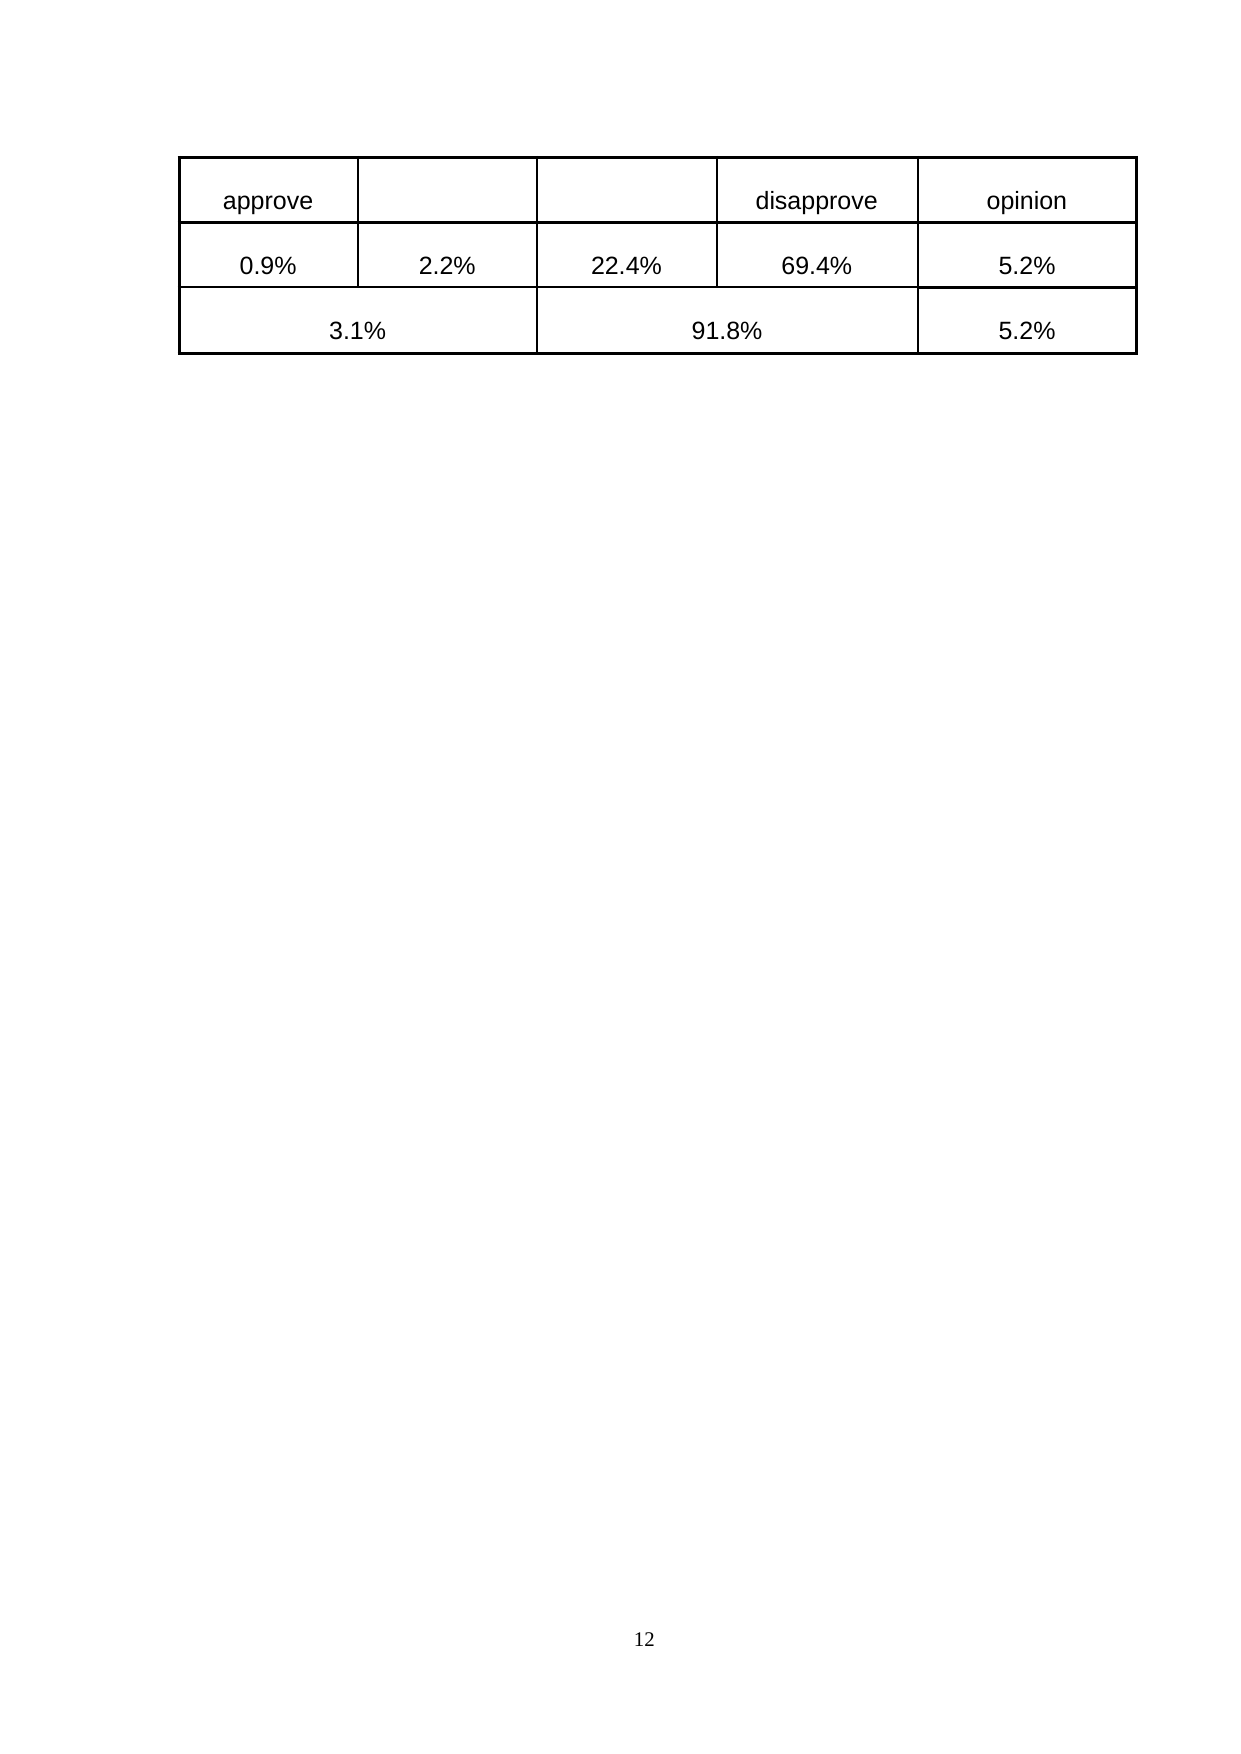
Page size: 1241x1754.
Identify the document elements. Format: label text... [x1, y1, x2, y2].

table_cell 5.2% [919, 289, 1135, 352]
table_cell 22.4% [538, 224, 716, 286]
table_cell 5.2% [919, 224, 1135, 286]
table_header [538, 159, 716, 221]
table_cell 0.9% [181, 224, 357, 286]
table_header [359, 159, 536, 221]
table_cell 3.1% [181, 288, 536, 352]
table_header disapprove [718, 159, 917, 221]
table_cell 69.4% [718, 224, 917, 286]
table_cell 91.8% [538, 288, 917, 352]
table_cell 2.2% [359, 224, 536, 286]
table_header opinion [919, 159, 1135, 221]
table_header approve [181, 159, 357, 221]
